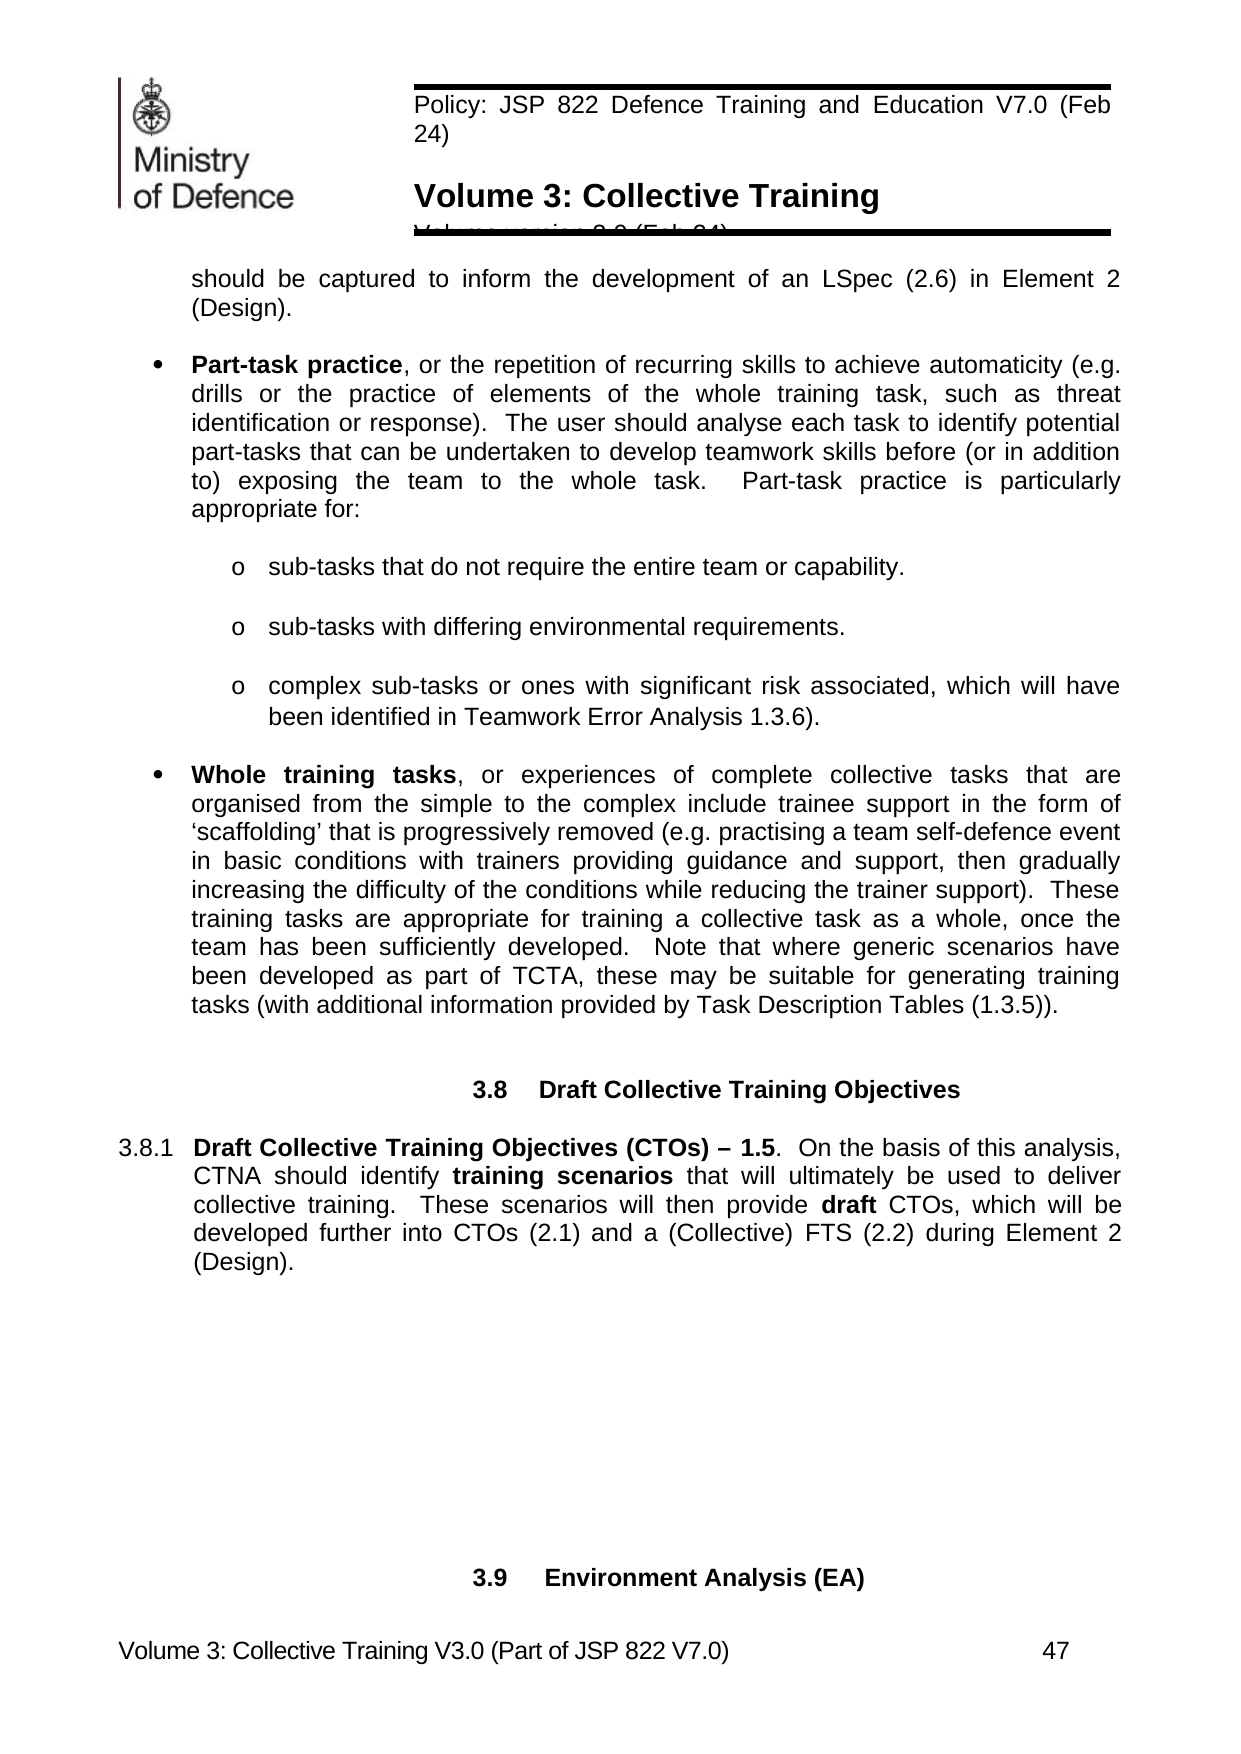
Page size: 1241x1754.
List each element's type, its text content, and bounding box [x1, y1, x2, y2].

list sub-tasks with differing environmental requirements. [231, 612, 1122, 642]
subtitle Draft Collective Training Objectives [472, 1076, 1122, 1104]
list Whole training tasks, or experiences of complete collective tasks that are organised from the simple to the complex include trainee support in the form of ‘scaffolding’ that is progressively removed (e.g. practising a team self-defence event in basic conditions with trainers providing guidance and support, then gradually increasing the difficulty of the conditions while reducing the trainer support). These training tasks are appropriate for training a collective task as a whole, once the team has been sufficiently developed. Note that where generic scenarios have been developed as part of TCTA, these may be suitable for generating training tasks (with additional information provided by Task Description Tables (1.3.5)). [154, 760, 1122, 1018]
list Part-task practice, or the repetition of recurring skills to achieve automaticity (e.g. drills or the practice of elements of the whole training task, such as threat identification or response). The user should analyse each task to identify potential part-tasks that can be undertaken to develop teamwork skills before (or in addition to) exposing the team to the whole task. Part-task practice is particularly appropriate for: [154, 351, 1122, 523]
list should be captured to inform the development of an LSpec (2.6) in Element 2 (Design). [154, 264, 1122, 322]
subtitle Draft Collective Training Objectives (CTOs) – 1.5. On the basis of this analysis, CTNA should identify training scenarios that will ultimately be used to deliver collective training. These scenarios will then provide draft CTOs, which will be developed further into CTOs (2.1) and a (Collective) FTS (2.2) during Element 2 (Design). [118, 1133, 1122, 1276]
list sub-tasks that do not require the entire team or capability. [231, 552, 1122, 583]
list complex sub-tasks or ones with significant risk associated, which will have been identified in Teamwork Error Analysis 1.3.6). [231, 671, 1122, 731]
subtitle Environment Analysis (EA) [472, 1563, 1122, 1592]
